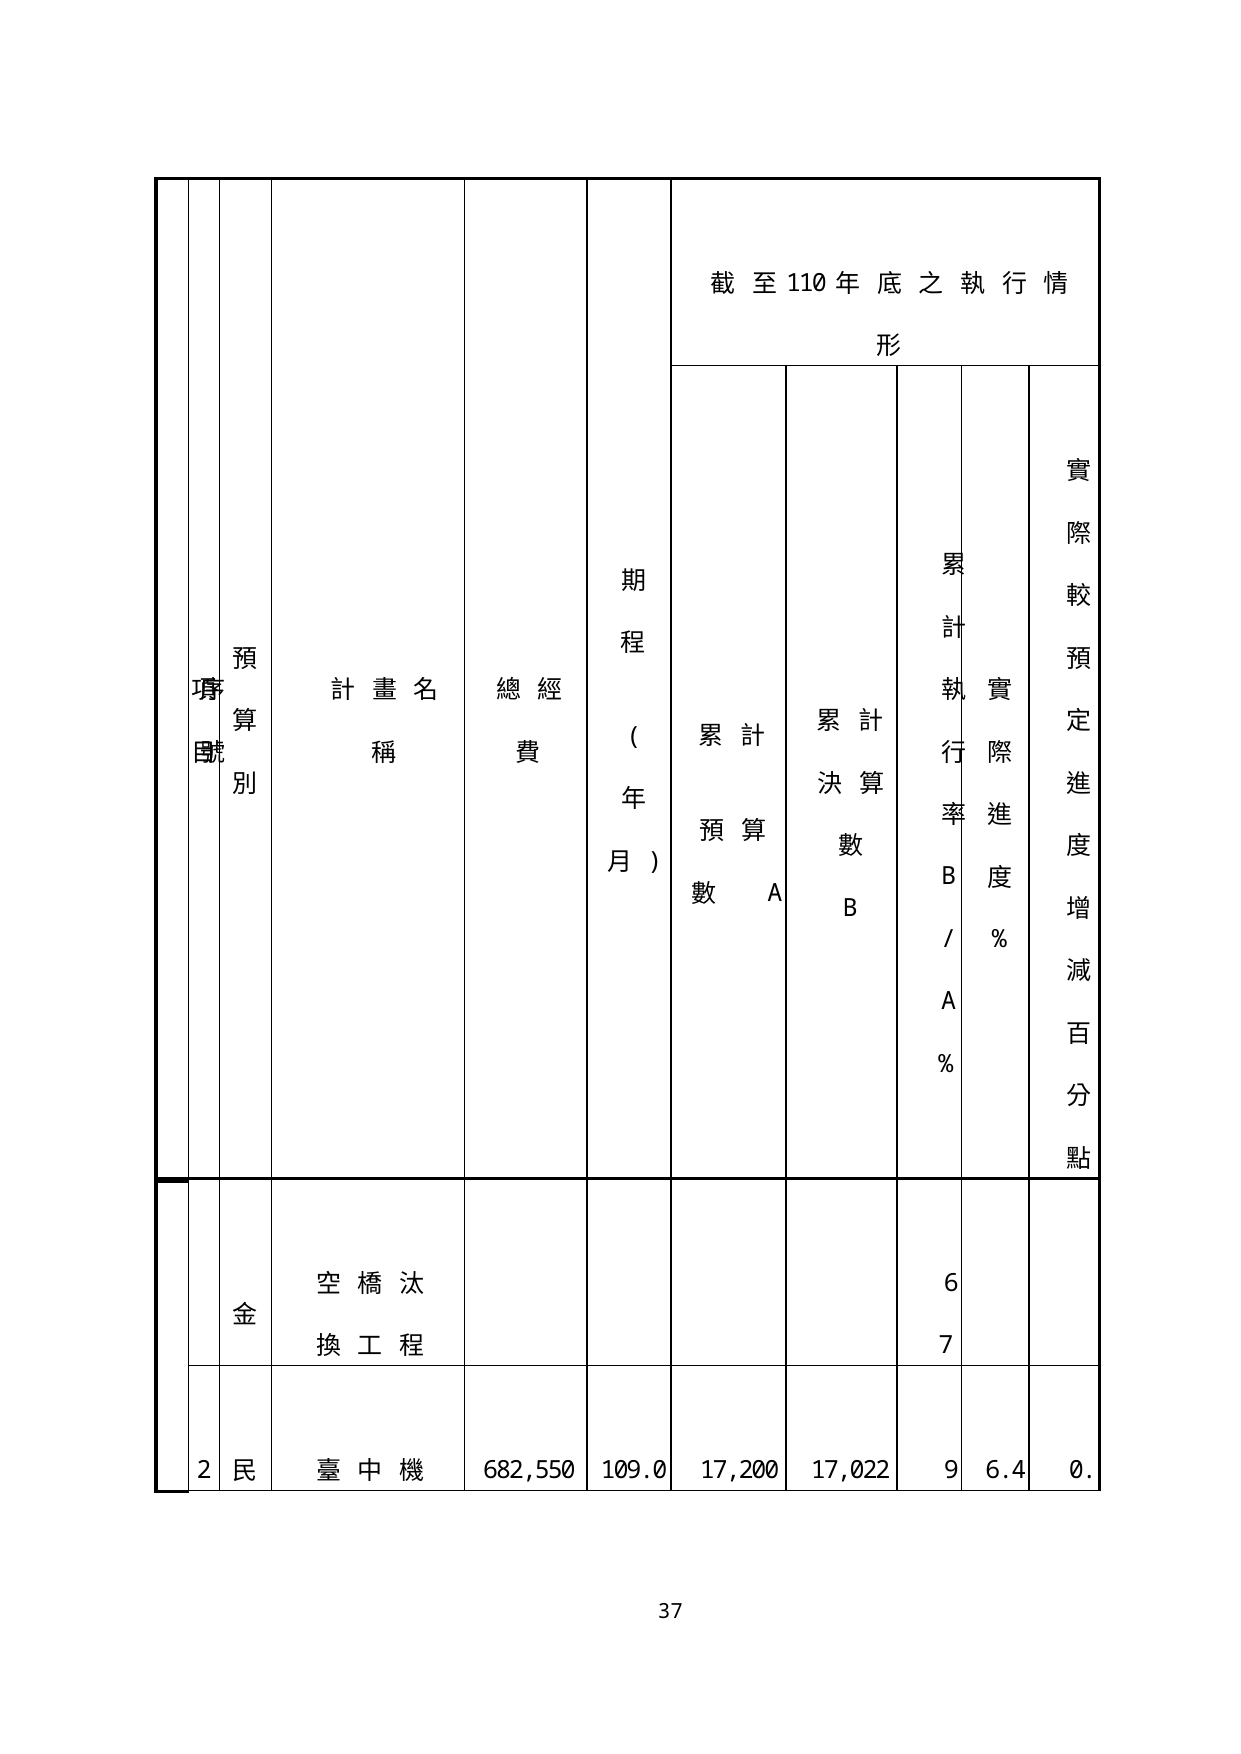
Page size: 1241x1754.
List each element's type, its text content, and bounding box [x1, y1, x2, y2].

table_cell 67 [898, 1180, 961, 1365]
table_header 總經費 [465, 180, 586, 1177]
table_cell 金 [220, 1180, 271, 1365]
table_cell 9 [898, 1366, 961, 1490]
table_cell [962, 1180, 1028, 1365]
table_cell 2 [189, 1366, 219, 1490]
table_cell 空橋汰換工程 [272, 1180, 464, 1365]
table_cell 17,200 [672, 1366, 785, 1490]
table_cell 109.0 [588, 1366, 670, 1490]
table_cell [189, 1180, 219, 1365]
table_header 計畫名稱 [272, 180, 464, 1177]
table_cell 臺中機 [272, 1366, 464, 1490]
table_cell [1030, 1180, 1098, 1365]
table_header 截至110年底之執行情形 [672, 180, 1098, 365]
table_header 預算別 [220, 180, 271, 1177]
table_header 序號 [189, 180, 219, 1177]
table_cell 未屆期計畫 [158, 1183, 188, 1490]
table_cell [787, 1180, 896, 1365]
table_cell 6.4 [962, 1366, 1028, 1490]
table_cell [465, 1180, 586, 1365]
table_cell 累計 預算數 A [672, 366, 785, 1177]
table_cell 實際較預定進度增減百分點 [1030, 366, 1098, 1177]
table_cell 0. [1030, 1366, 1098, 1490]
table_cell 累計執行率B/A% [898, 366, 961, 1177]
table_header 項目 [158, 180, 188, 1177]
table_cell 實際進度% [962, 366, 1028, 1177]
table_cell [672, 1180, 785, 1365]
table_cell 民 [220, 1366, 271, 1490]
table_cell [588, 1180, 670, 1365]
table_header 期程 (年月) [588, 180, 670, 1177]
table_cell 17,022 [787, 1366, 896, 1490]
table_cell 累計 決算數 B [787, 366, 896, 1177]
table_cell 682,550 [465, 1366, 586, 1490]
